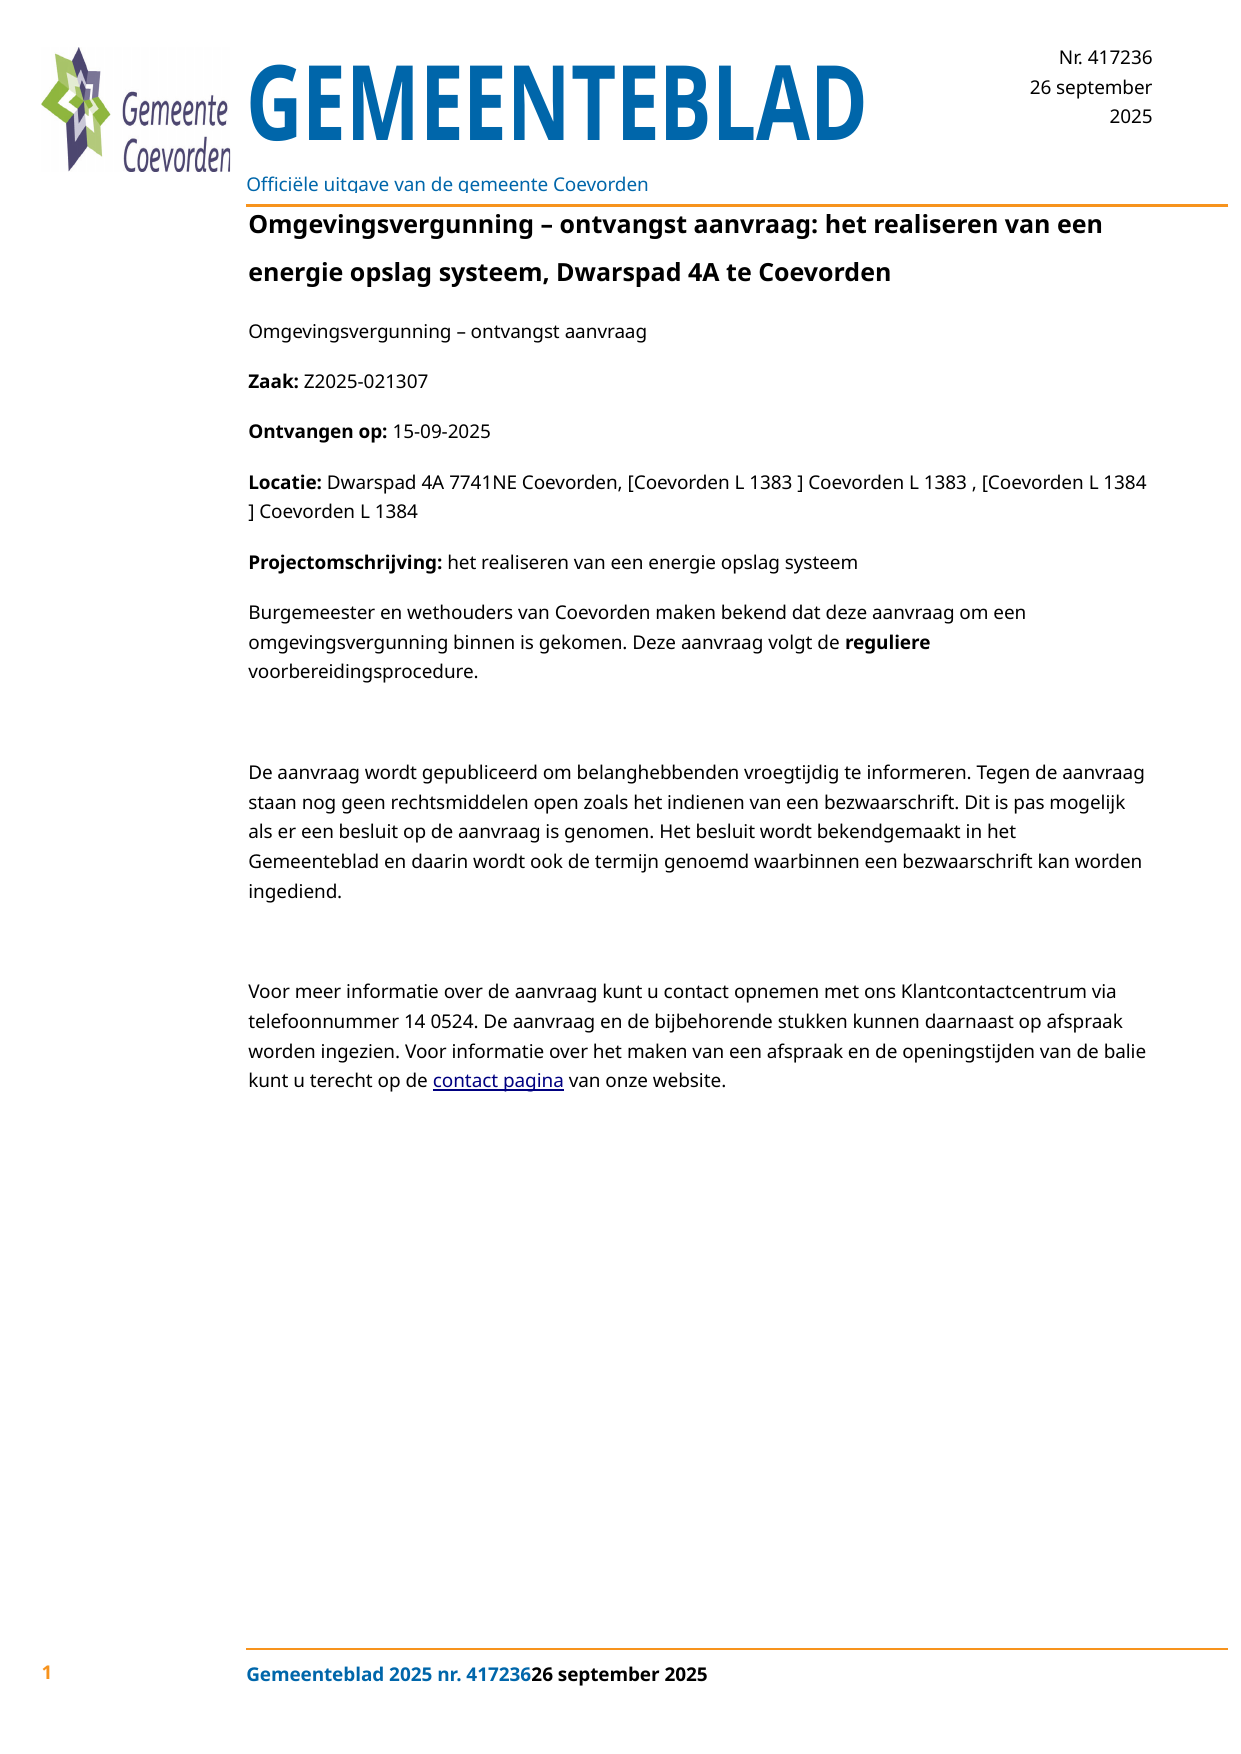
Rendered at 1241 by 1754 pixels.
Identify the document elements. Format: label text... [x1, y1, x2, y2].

text Zaak: Z2025-021307 [248, 368, 1152, 394]
text Omgevingsvergunning – ontvangst aanvraag: het realiseren van een energie opslag systeem, Dwarspad 4A te Coevorden [248, 207, 1152, 288]
text Projectomschrijving: het realiseren van een energie opslag systeem [248, 549, 1152, 575]
text Locatie: Dwarspad 4A 7741NE Coevorden, [Coevorden L 1383 ] Coevorden L 1383 , [Coevorden L 1384 ] Coevorden L 1384 [248, 469, 1152, 524]
text Ontvangen op: 15-09-2025 [248, 419, 1152, 444]
picture [41, 47, 231, 172]
text De aanvraag wordt gepubliceerd om belanghebbenden vroegtijdig te informeren. Tegen de aanvraag staan nog geen rechtsmiddelen open zoals het indienen van een bezwaarschrift. Dit is pas mogelijk als er een besluit op de aanvraag is genomen. Het besluit wordt bekendgemaakt in het Gemeenteblad en daarin wordt ook de termijn genoemd waarbinnen een bezwaarschrift kan worden ingediend. [248, 759, 1152, 904]
text Burgemeester en wethouders van Coevorden maken bekend dat deze aanvraag om een omgevingsvergunning binnen is gekomen. Deze aanvraag volgt de reguliere voorbereidingsprocedure. [248, 599, 1152, 684]
text Omgevingsvergunning – ontvangst aanvraag [248, 318, 1152, 344]
text Voor meer informatie over de aanvraag kunt u contact opnemen met ons Klantcontactcentrum via telefoonnummer 14 0524. De aanvraag en de bijbehorende stukken kunnen daarnaast op afspraak worden ingezien. Voor informatie over het maken van een afspraak en de openingstijden van de balie kunt u terecht op de contact pagina van onze website. [248, 979, 1152, 1093]
